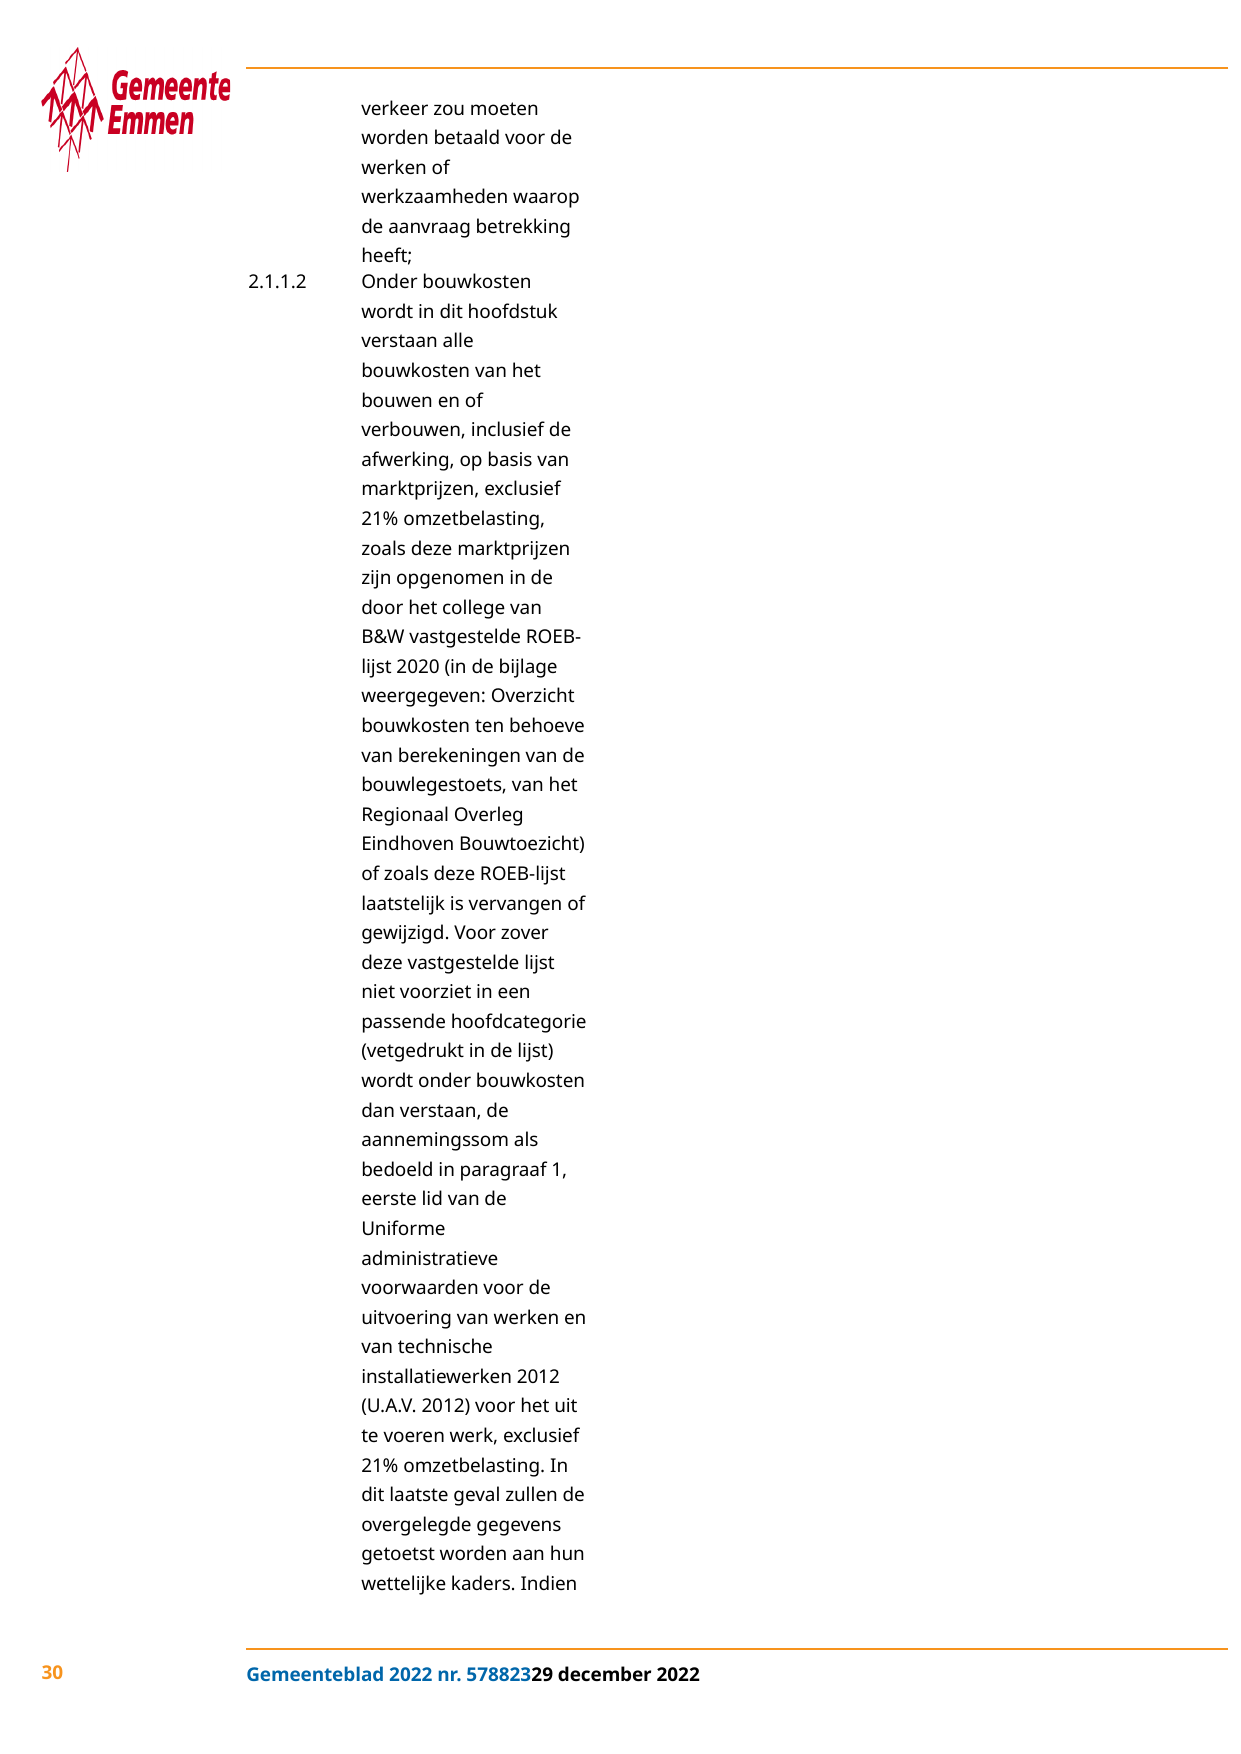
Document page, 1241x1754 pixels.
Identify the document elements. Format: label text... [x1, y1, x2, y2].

table_cell Onder bouwkosten wordt in dit hoofdstuk verstaan alle bouwkosten van het bouwen en of verbouwen, inclusief de afwerking, op basis van marktprijzen, exclusief 21% omzetbelasting, zoals deze marktprijzen zijn opgenomen in de door het college van B&W vastgestelde ROEB-lijst 2020 (in de bijlage weergegeven: Overzicht bouwkosten ten behoeve van berekeningen van de bouwlegestoets, van het Regionaal Overleg Eindhoven Bouwtoezicht) of zoals deze ROEB-lijst laatstelijk is vervangen of gewijzigd. Voor zover deze vastgestelde lijst niet voorziet in een passende hoofdcategorie (vetgedrukt in de lijst) wordt onder bouwkosten dan verstaan, de aannemingssom als bedoeld in paragraaf 1, eerste lid van de Uniforme administratieve voorwaarden voor de uitvoering van werken en van technische installatiewerken 2012 (U.A.V. 2012) voor het uit te voeren werk, exclusief 21% omzetbelasting. In dit laatste geval zullen de overgelegde gegevens getoetst worden aan hun wettelijke kaders. Indien [361, 269, 587, 1596]
table_cell [587, 95, 700, 268]
table_cell 2.1.1.2 [248, 269, 361, 1596]
picture [41, 47, 231, 172]
table_cell [248, 95, 361, 268]
table_cell verkeer zou moeten worden betaald voor de werken of werkzaamheden waarop de aanvraag betrekking heeft; [361, 95, 587, 268]
table_cell [587, 269, 700, 1596]
